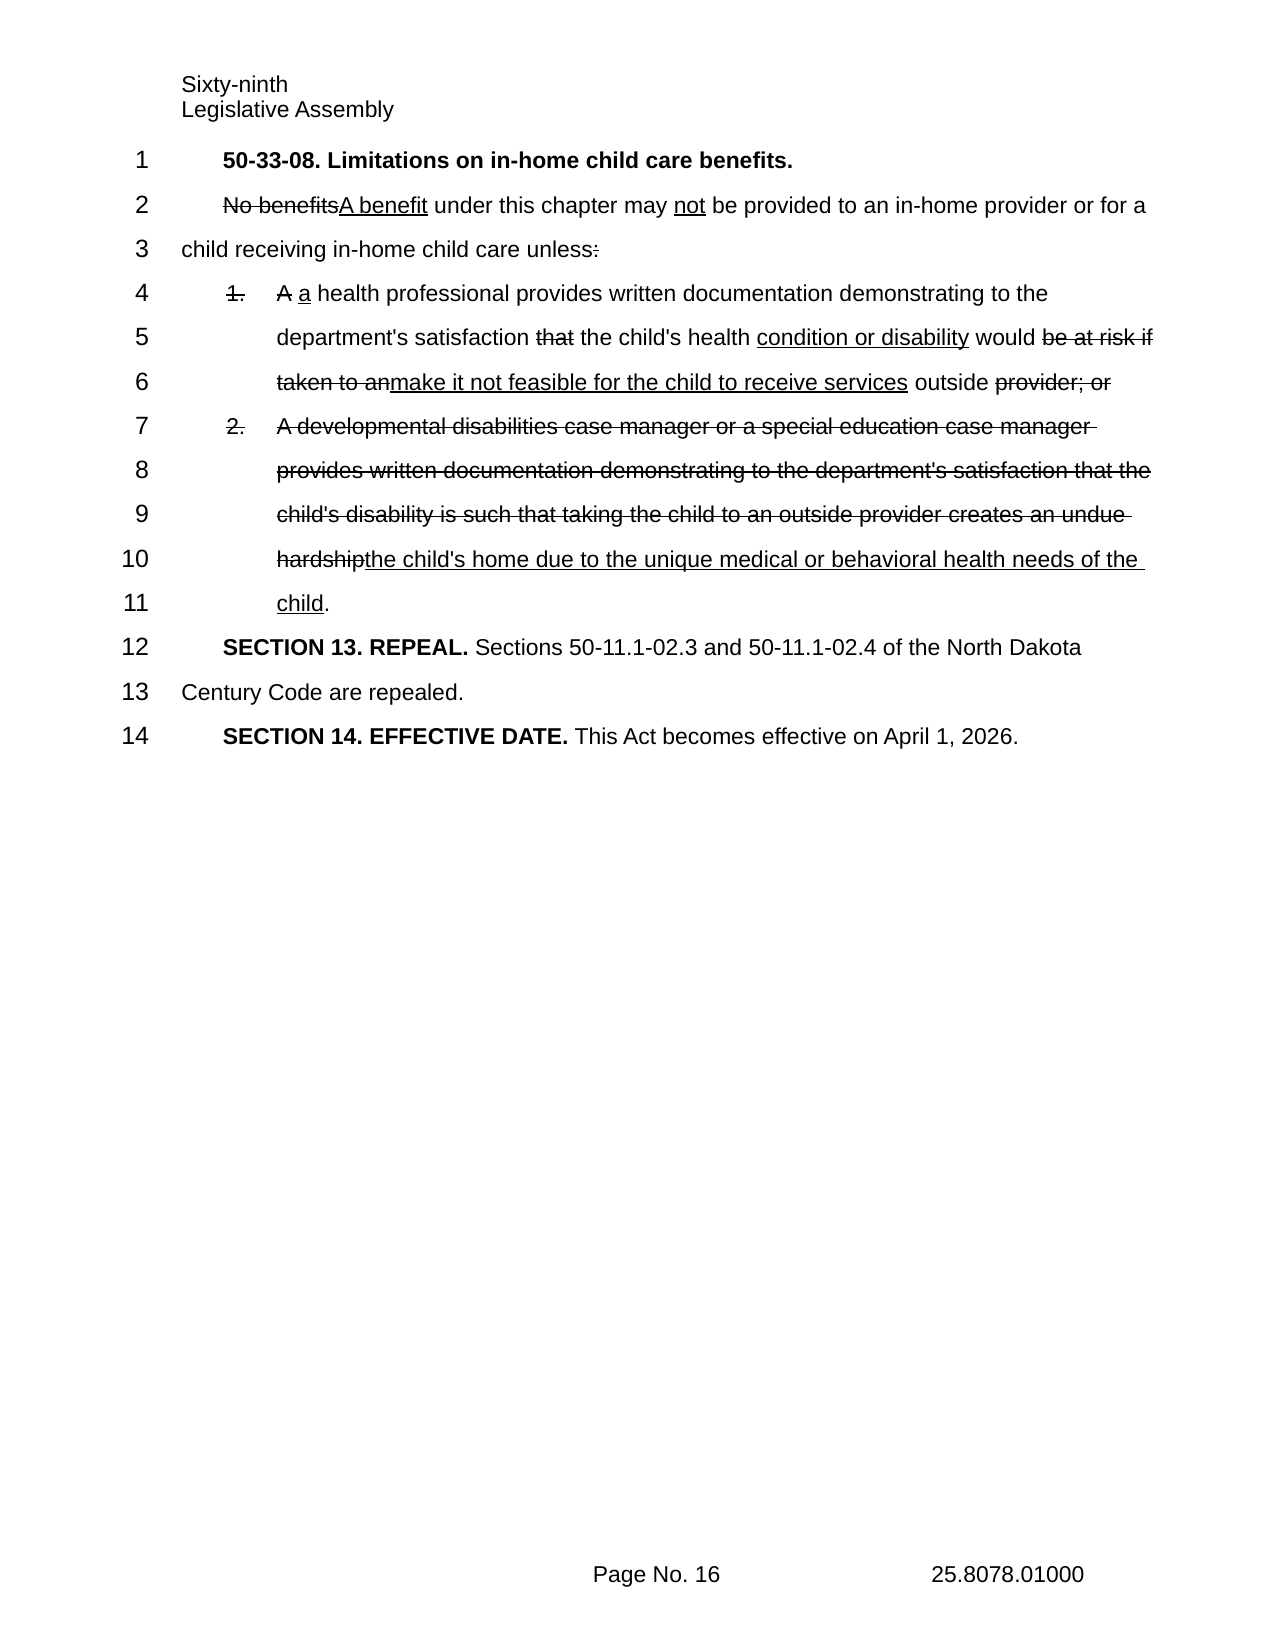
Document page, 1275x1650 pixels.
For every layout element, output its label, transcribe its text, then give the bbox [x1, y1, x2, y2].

subtitle 50‑33‑08. Limitations on in‑home child care benefits. [181, 133, 1154, 178]
text No benefitsA benefit under this chapter may not be provided to an in‑home provider or for a child receiving in‑home child care unless: [181, 178, 1154, 266]
text SECTION 14. EFFECTIVE DATE. This Act becomes effective on April 1, 2026. [181, 709, 1154, 753]
text SECTION 13. REPEAL. Sections 50‑11.1‑02.3 and 50‑11.1‑02.4 of the North Dakota Century Code are repealed. [181, 620, 1154, 709]
text 2. A developmental disabilities case manager or a special education case manager provides written documentation demonstrating to the department's satisfaction that the child's disability is such that taking the child to an outside provider creates an undue hardshipthe child's home due to the unique medical or behavioral health needs of the child. [181, 399, 1154, 620]
text 1. A a health professional provides written documentation demonstrating to the department's satisfaction that the child's health condition or disability would be at risk if taken to anmake it not feasible for the child to receive services outside provider; or [181, 266, 1154, 399]
